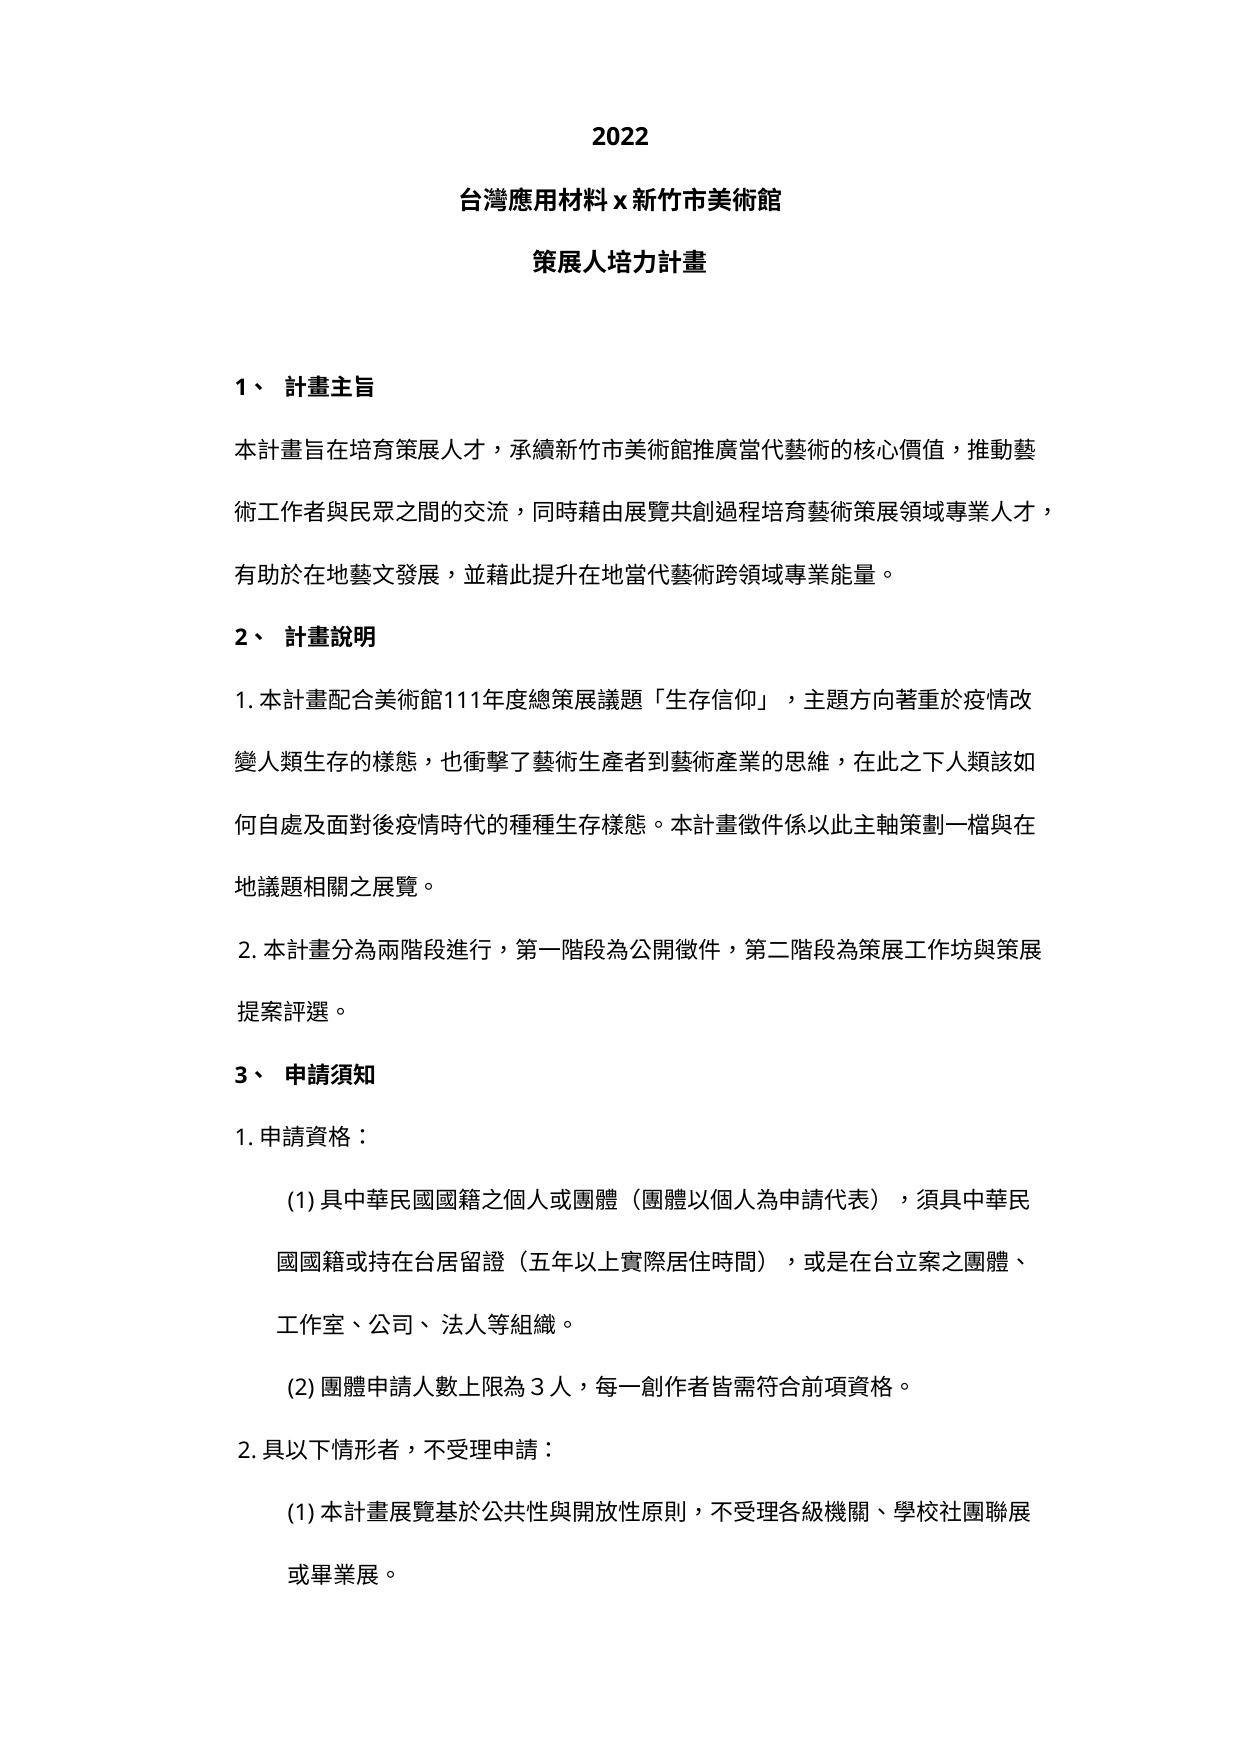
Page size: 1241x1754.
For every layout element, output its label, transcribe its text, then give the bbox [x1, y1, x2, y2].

text 台灣應用材料x新竹市美術館 [187, 157, 1053, 219]
text 2. 具以下情形者，不受理申請： [187, 1407, 1053, 1469]
text 2022 [187, 94, 1053, 157]
text 1. 申請資格： [234, 1094, 1053, 1157]
list 計畫說明 [234, 594, 1053, 657]
text 本計畫旨在培育策展人才，承續新竹市美術館推廣當代藝術的核心價值，推動藝術工作者與民眾之間的交流，同時藉由展覽共創過程培育藝術策展領域專業人才，有助於在地藝文發展，並藉此提升在地當代藝術跨領域專業能量。 [234, 407, 1053, 594]
list 申請須知 [234, 1032, 1053, 1094]
text 策展人培力計畫 [187, 219, 1053, 282]
text (2) 團體申請人數上限為３人，每一創作者皆需符合前項資格。 [276, 1344, 1053, 1407]
text (1) 本計畫展覽基於公共性與開放性原則，不受理各級機關、學校社團聯展或畢業展。 [287, 1469, 1053, 1594]
text (1) 具中華民國國籍之個人或團體（團體以個人為申請代表），須具中華民國國籍或持在台居留證（五年以上實際居住時間），或是在台立案之團體、工作室、公司、 法人等組織。 [276, 1157, 1053, 1344]
text 2. 本計畫分為兩階段進行，第一階段為公開徵件，第二階段為策展工作坊與策展提案評選。 [238, 907, 1053, 1032]
list 計畫主旨 [234, 344, 1053, 407]
text 1. 本計畫配合美術館111年度總策展議題「生存信仰」，主題方向著重於疫情改變人類生存的樣態，也衝擊了藝術生產者到藝術產業的思維，在此之下人類該如何自處及面對後疫情時代的種種生存樣態。本計畫徵件係以此主軸策劃一檔與在地議題相關之展覽。 [234, 657, 1053, 907]
